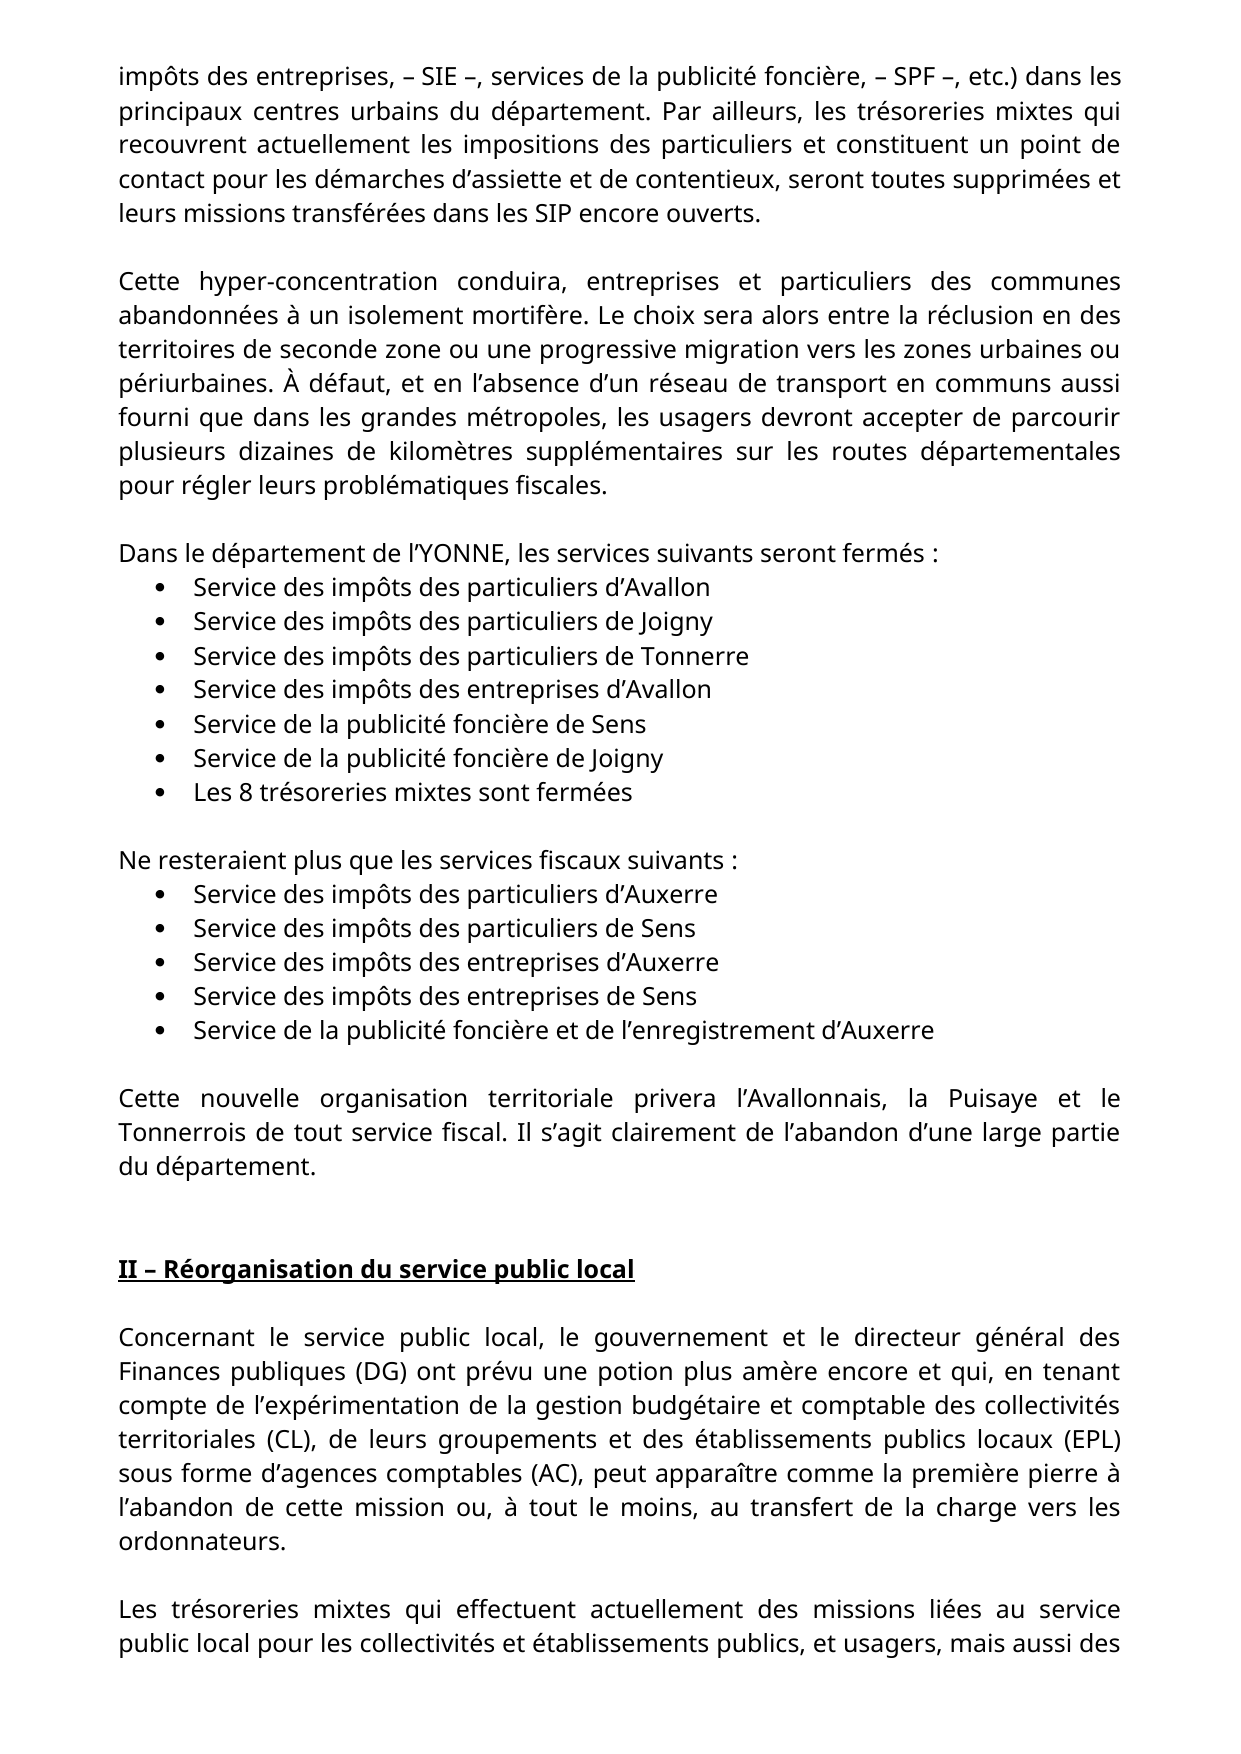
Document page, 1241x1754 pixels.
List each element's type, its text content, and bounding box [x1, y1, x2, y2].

list Service de la publicité foncière et de l’enregistrement d’Auxerre [156, 1013, 1122, 1047]
list Service des impôts des particuliers d’Auxerre [156, 877, 1122, 911]
text II – Réorganisation du service public local [118, 1251, 1122, 1285]
list Service des impôts des entreprises de Sens [156, 979, 1122, 1013]
list Service des impôts des particuliers d’Avallon [156, 570, 1122, 604]
text impôts des entreprises, – SIE –, services de la publicité foncière, – SPF –, etc.) dans les principaux centres urbains du département. Par ailleurs, les trésoreries mixtes qui recouvrent actuellement les impositions des particuliers et constituent un point de contact pour les démarches d’assiette et de contentieux, seront toutes supprimées et leurs missions transférées dans les SIP encore ouverts. [118, 59, 1122, 229]
list Service des impôts des entreprises d’Auxerre [156, 945, 1122, 979]
text Cette nouvelle organisation territoriale privera l’Avallonnais, la Puisaye et le Tonnerrois de tout service fiscal. Il s’agit clairement de l’abandon d’une large partie du département. [118, 1081, 1122, 1183]
list Service de la publicité foncière de Sens [156, 706, 1122, 740]
text Dans le département de l’YONNE, les services suivants seront fermés : [118, 536, 1122, 570]
text Concernant le service public local, le gouvernement et le directeur général des Finances publiques (DG) ont prévu une potion plus amère encore et qui, en tenant compte de l’expérimentation de la gestion budgétaire et comptable des collectivités territoriales (CL), de leurs groupements et des établissements publics locaux (EPL) sous forme d’agences comptables (AC), peut apparaître comme la première pierre à l’abandon de cette mission ou, à tout le moins, au transfert de la charge vers les ordonnateurs. [118, 1319, 1122, 1558]
list Service des impôts des particuliers de Joigny [156, 604, 1122, 638]
list Les 8 trésoreries mixtes sont fermées [156, 774, 1122, 808]
list Service des impôts des particuliers de Tonnerre [156, 638, 1122, 672]
list Service des impôts des particuliers de Sens [156, 911, 1122, 945]
text Ne resteraient plus que les services fiscaux suivants : [118, 842, 1122, 877]
list Service des impôts des entreprises d’Avallon [156, 672, 1122, 706]
list Service de la publicité foncière de Joigny [156, 740, 1122, 774]
text Cette hyper-concentration conduira, entreprises et particuliers des communes abandonnées à un isolement mortifère. Le choix sera alors entre la réclusion en des territoires de seconde zone ou une progressive migration vers les zones urbaines ou périurbaines. À défaut, et en l’absence d’un réseau de transport en communs aussi fourni que dans les grandes métropoles, les usagers devront accepter de parcourir plusieurs dizaines de kilomètres supplémentaires sur les routes départementales pour régler leurs problématiques fiscales. [118, 263, 1122, 502]
text Les trésoreries mixtes qui effectuent actuellement des missions liées au service public local pour les collectivités et établissements publics, et usagers, mais aussi des [118, 1592, 1122, 1660]
